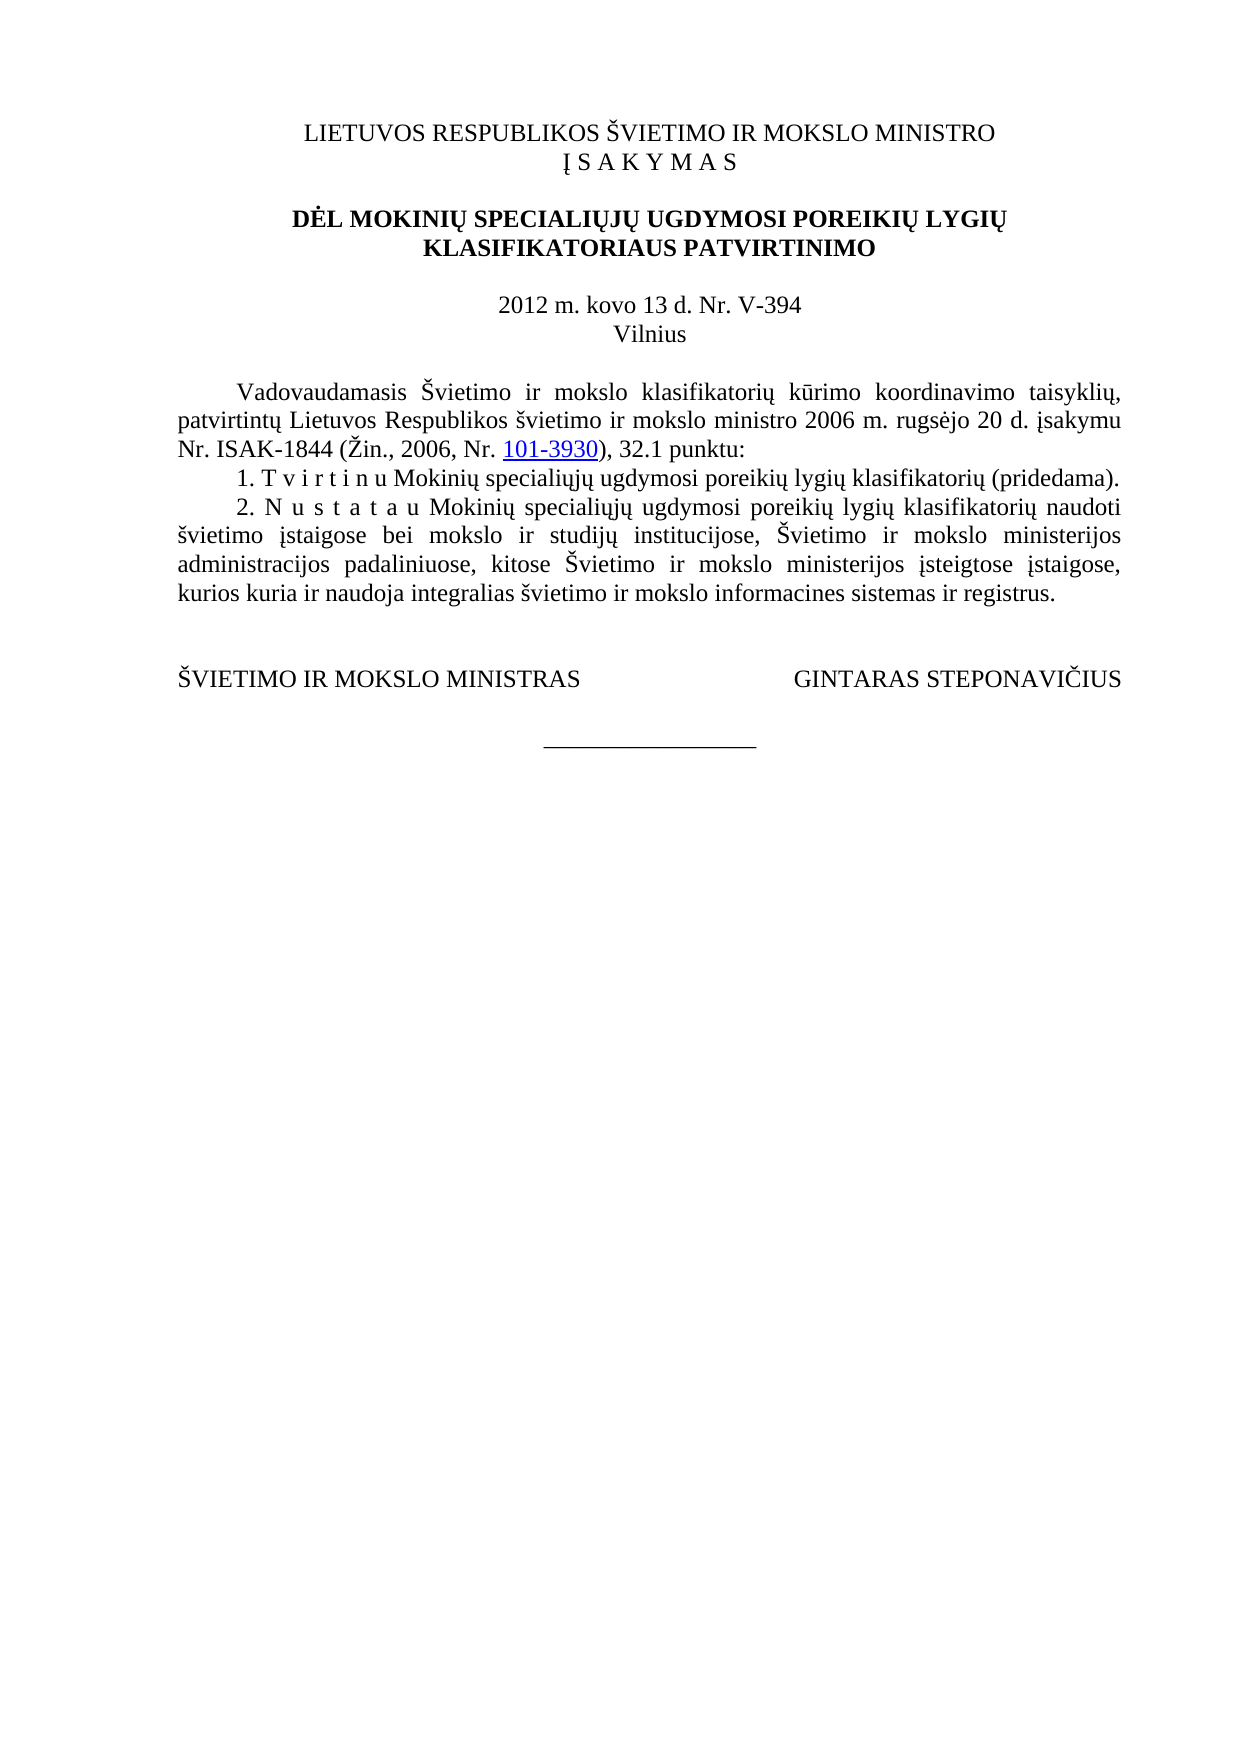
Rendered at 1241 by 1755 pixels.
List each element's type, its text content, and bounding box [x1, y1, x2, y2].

text 2012 m. kovo 13 d. Nr. V-394 [177, 291, 1122, 319]
text _________________ [177, 722, 1122, 751]
text Į S A K Y M A S [177, 147, 1122, 176]
text 2. N u s t a t a u Mokinių specialiųjų ugdymosi poreikių lygių klasifikatorių naudoti švietimo įstaigose bei mokslo ir studijų institucijose, Švietimo ir mokslo ministerijos administracijos padaliniuose, kitose Švietimo ir mokslo ministerijos įsteigtose įstaigose, kurios kuria ir naudoja integralias švietimo ir mokslo informacines sistemas ir registrus. [177, 492, 1122, 607]
text Vadovaudamasis Švietimo ir mokslo klasifikatorių kūrimo koordinavimo taisyklių, patvirtintų Lietuvos Respublikos švietimo ir mokslo ministro 2006 m. rugsėjo 20 d. įsakymu Nr. ISAK-1844 (Žin., 2006, Nr. 101-3930), 32.1 punktu: [177, 377, 1122, 463]
text LIETUVOS RESPUBLIKOS ŠVIETIMO IR MOKSLO MINISTRO [177, 118, 1122, 147]
text 1. T v i r t i n u Mokinių specialiųjų ugdymosi poreikių lygių klasifikatorių (pridedama). [177, 463, 1122, 492]
text Vilnius [177, 319, 1122, 348]
text Švietimo ir mokslo ministras Gintaras Steponavičius [177, 664, 1122, 693]
text DĖL MOKINIŲ SPECIALIŲJŲ UGDYMOSI POREIKIŲ LYGIŲ KLASIFIKATORIAUS PATVIRTINIMO [177, 204, 1122, 262]
